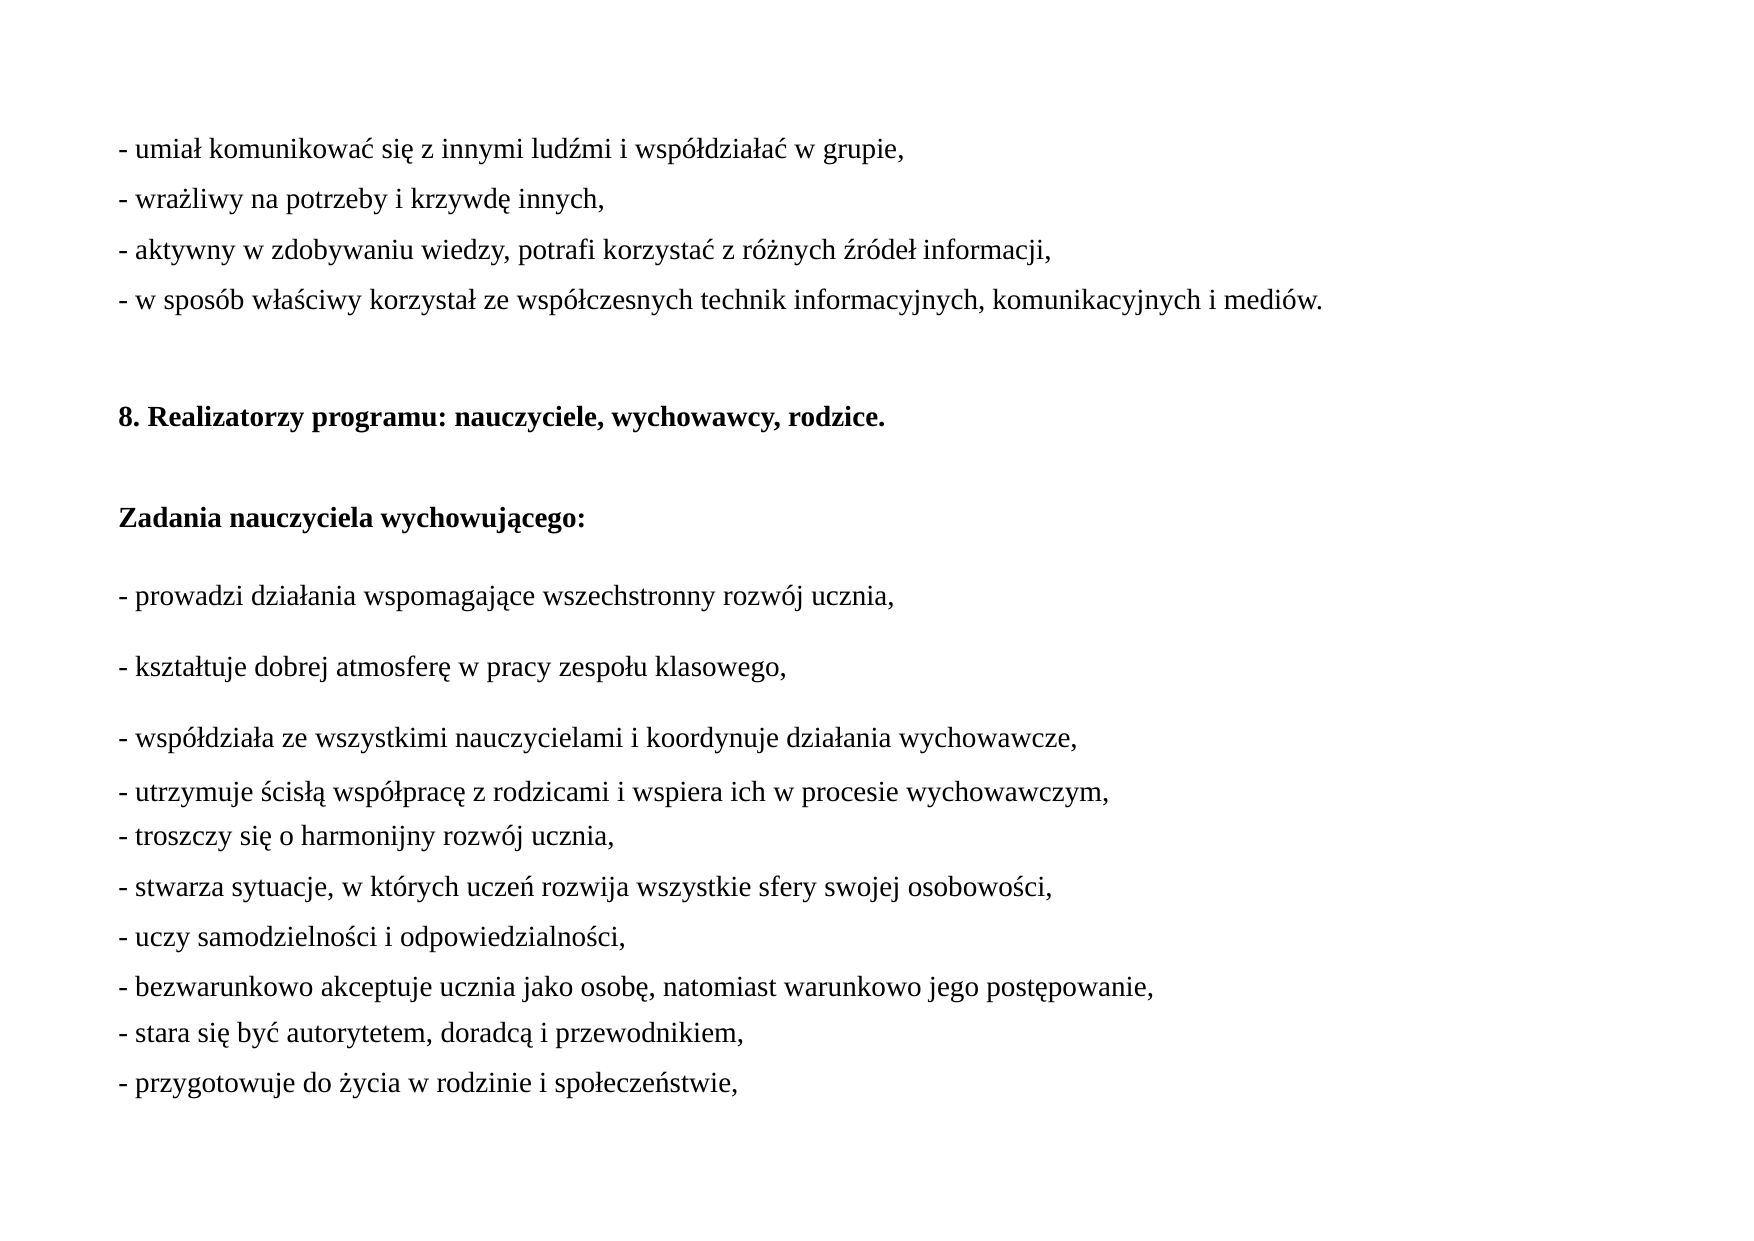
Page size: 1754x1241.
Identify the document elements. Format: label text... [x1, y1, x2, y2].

text - kształtuje dobrej atmosferę w pracy zespołu klasowego, [118, 649, 1636, 682]
text - utrzymuje ścisłą współpracę z rodzicami i wspiera ich w procesie wychowawczym, [118, 774, 1636, 808]
text - w sposób właściwy korzystał ze współczesnych technik informacyjnych, komunikacyjnych i mediów. [118, 282, 1636, 316]
text Zadania nauczyciela wychowującego: [118, 500, 1636, 534]
text 8. Realizatorzy programu: nauczyciele, wychowawcy, rodzice. [118, 399, 1636, 433]
text - uczy samodzielności i odpowiedzialności, [118, 919, 1636, 952]
text - umiał komunikować się z innymi ludźmi i współdziałać w grupie, [118, 131, 1636, 165]
text - troszczy się o harmonijny rozwój ucznia, [118, 818, 1636, 852]
text - bezwarunkowo akceptuje ucznia jako osobę, natomiast warunkowo jego postępowanie, [118, 969, 1636, 1003]
text - stwarza sytuacje, w których uczeń rozwija wszystkie sfery swojej osobowości, [118, 869, 1636, 902]
text - prowadzi działania wspomagające wszechstronny rozwój ucznia, [118, 578, 1636, 611]
text - aktywny w zdobywaniu wiedzy, potrafi korzystać z różnych źródeł informacji, [118, 232, 1636, 265]
text - stara się być autorytetem, doradcą i przewodnikiem, [118, 1015, 1636, 1049]
text - wrażliwy na potrzeby i krzywdę innych, [118, 182, 1636, 215]
text - współdziała ze wszystkimi nauczycielami i koordynuje działania wychowawcze, [118, 720, 1636, 753]
text - przygotowuje do życia w rodzinie i społeczeństwie, [118, 1066, 1636, 1099]
